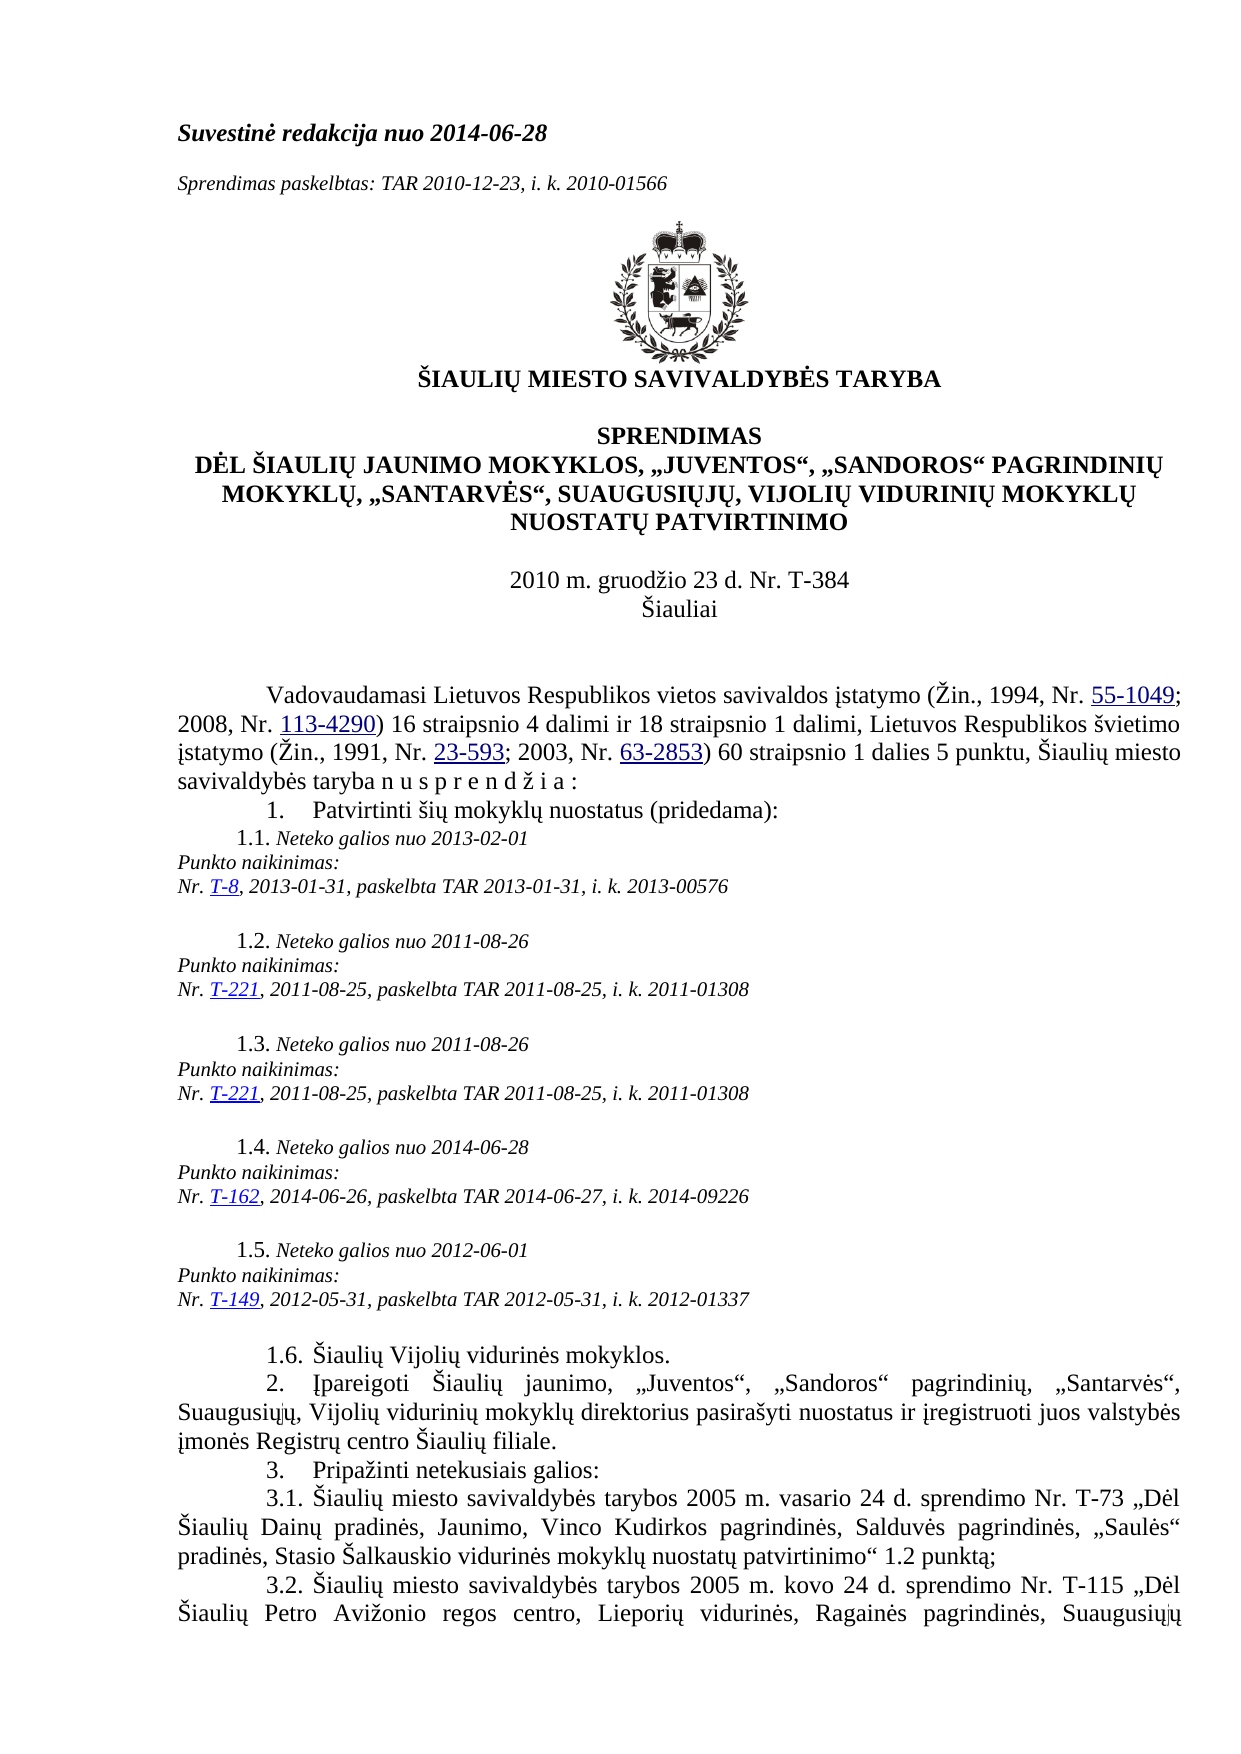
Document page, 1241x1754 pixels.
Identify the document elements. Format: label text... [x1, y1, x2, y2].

text Sprendimas paskelbtas: TAR 2010-12-23, i. k. 2010-01566 [177, 171, 1181, 195]
text Punkto naikinimas: [177, 1263, 1181, 1287]
text 2010 m. gruodžio 23 d. Nr. T-384 [177, 565, 1181, 594]
text Nr. T-221, 2011-08-25, paskelbta TAR 2011-08-25, i. k. 2011-01308 [177, 977, 1181, 1001]
text 1.6. Šiaulių Vijolių vidurinės mokyklos. [177, 1340, 1181, 1368]
text ŠIAULIŲ MIESTO SAVIVALDYBĖS TARYBA [177, 364, 1181, 392]
text 1. Patvirtinti šių mokyklų nuostatus (pridedama): [177, 795, 1181, 824]
text Šiauliai [177, 594, 1181, 622]
text 3.1. Šiaulių miesto savivaldybės tarybos 2005 m. vasario 24 d. sprendimo Nr. T-73 „Dėl Šiaulių Dainų pradinės, Jaunimo, Vinco Kudirkos pagrindinės, Salduvės pagrindinės, „Saulės“ pradinės, Stasio Šalkauskio vidurinės mokyklų nuostatų patvirtinimo“ 1.2 punktą; [177, 1483, 1181, 1570]
text Punkto naikinimas: [177, 1160, 1181, 1184]
text Vadovaudamasi Lietuvos Respublikos vietos savivaldos įstatymo (Žin., 1994, Nr. 55-1049; 2008, Nr. 113-4290) 16 straipsnio 4 dalimi ir 18 straipsnio 1 dalimi, Lietuvos Respublikos švietimo įstatymo (Žin., 1991, Nr. 23-593; 2003, Nr. 63-2853) 60 straipsnio 1 dalies 5 punktu, Šiaulių miesto savivaldybės taryba nusprendžia: [177, 680, 1181, 795]
text 2. Įpareigoti Šiaulių jaunimo, „Juventos“, „Sandoros“ pagrindinių, „Santarvės“, Suaugusiųjų, Vijolių vidurinių mokyklų direktorius pasirašyti nuostatus ir įregistruoti juos valstybės įmonės Registrų centro Šiaulių filiale. [177, 1368, 1181, 1455]
text Punkto naikinimas: [177, 850, 1181, 874]
text 1.3. Neteko galios nuo 2011-08-26 [177, 1030, 1181, 1056]
text 1.1. Neteko galios nuo 2013-02-01 [177, 824, 1181, 850]
text 1.5. Neteko galios nuo 2012-06-01 [177, 1237, 1181, 1263]
text Nr. T-8, 2013-01-31, paskelbta TAR 2013-01-31, i. k. 2013-00576 [177, 874, 1181, 898]
text Punkto naikinimas: [177, 953, 1181, 977]
text Nr. T-162, 2014-06-26, paskelbta TAR 2014-06-27, i. k. 2014-09226 [177, 1184, 1181, 1208]
text Suvestinė redakcija nuo 2014-06-28 [177, 118, 1181, 147]
text Nr. T-149, 2012-05-31, paskelbta TAR 2012-05-31, i. k. 2012-01337 [177, 1287, 1181, 1311]
text Nr. T-221, 2011-08-25, paskelbta TAR 2011-08-25, i. k. 2011-01308 [177, 1081, 1181, 1104]
text Punkto naikinimas: [177, 1056, 1181, 1081]
text 1.2. Neteko galios nuo 2011-08-26 [177, 927, 1181, 953]
text 3.2. Šiaulių miesto savivaldybės tarybos 2005 m. kovo 24 d. sprendimo Nr. T-115 „Dėl Šiaulių Petro Avižonio regos centro, Lieporių vidurinės, Ragainės pagrindinės, Suaugusiųjų [177, 1570, 1181, 1627]
text 1.4. Neteko galios nuo 2014-06-28 [177, 1133, 1181, 1160]
text SPRENDIMAS [177, 421, 1181, 450]
text 3. Pripažinti netekusiais galios: [177, 1455, 1181, 1483]
text DĖL ŠIAULIŲ JAUNIMO MOKYKLOS, „JUVENTOS“, „SANDOROS“ PAGRINDINIŲ MOKYKLŲ, „SANTARVĖS“, SUAUGUSIŲJŲ, VIJOLIŲ VIDURINIŲ MOKYKLŲ NUOSTATŲ PATVIRTINIMO [177, 450, 1181, 536]
